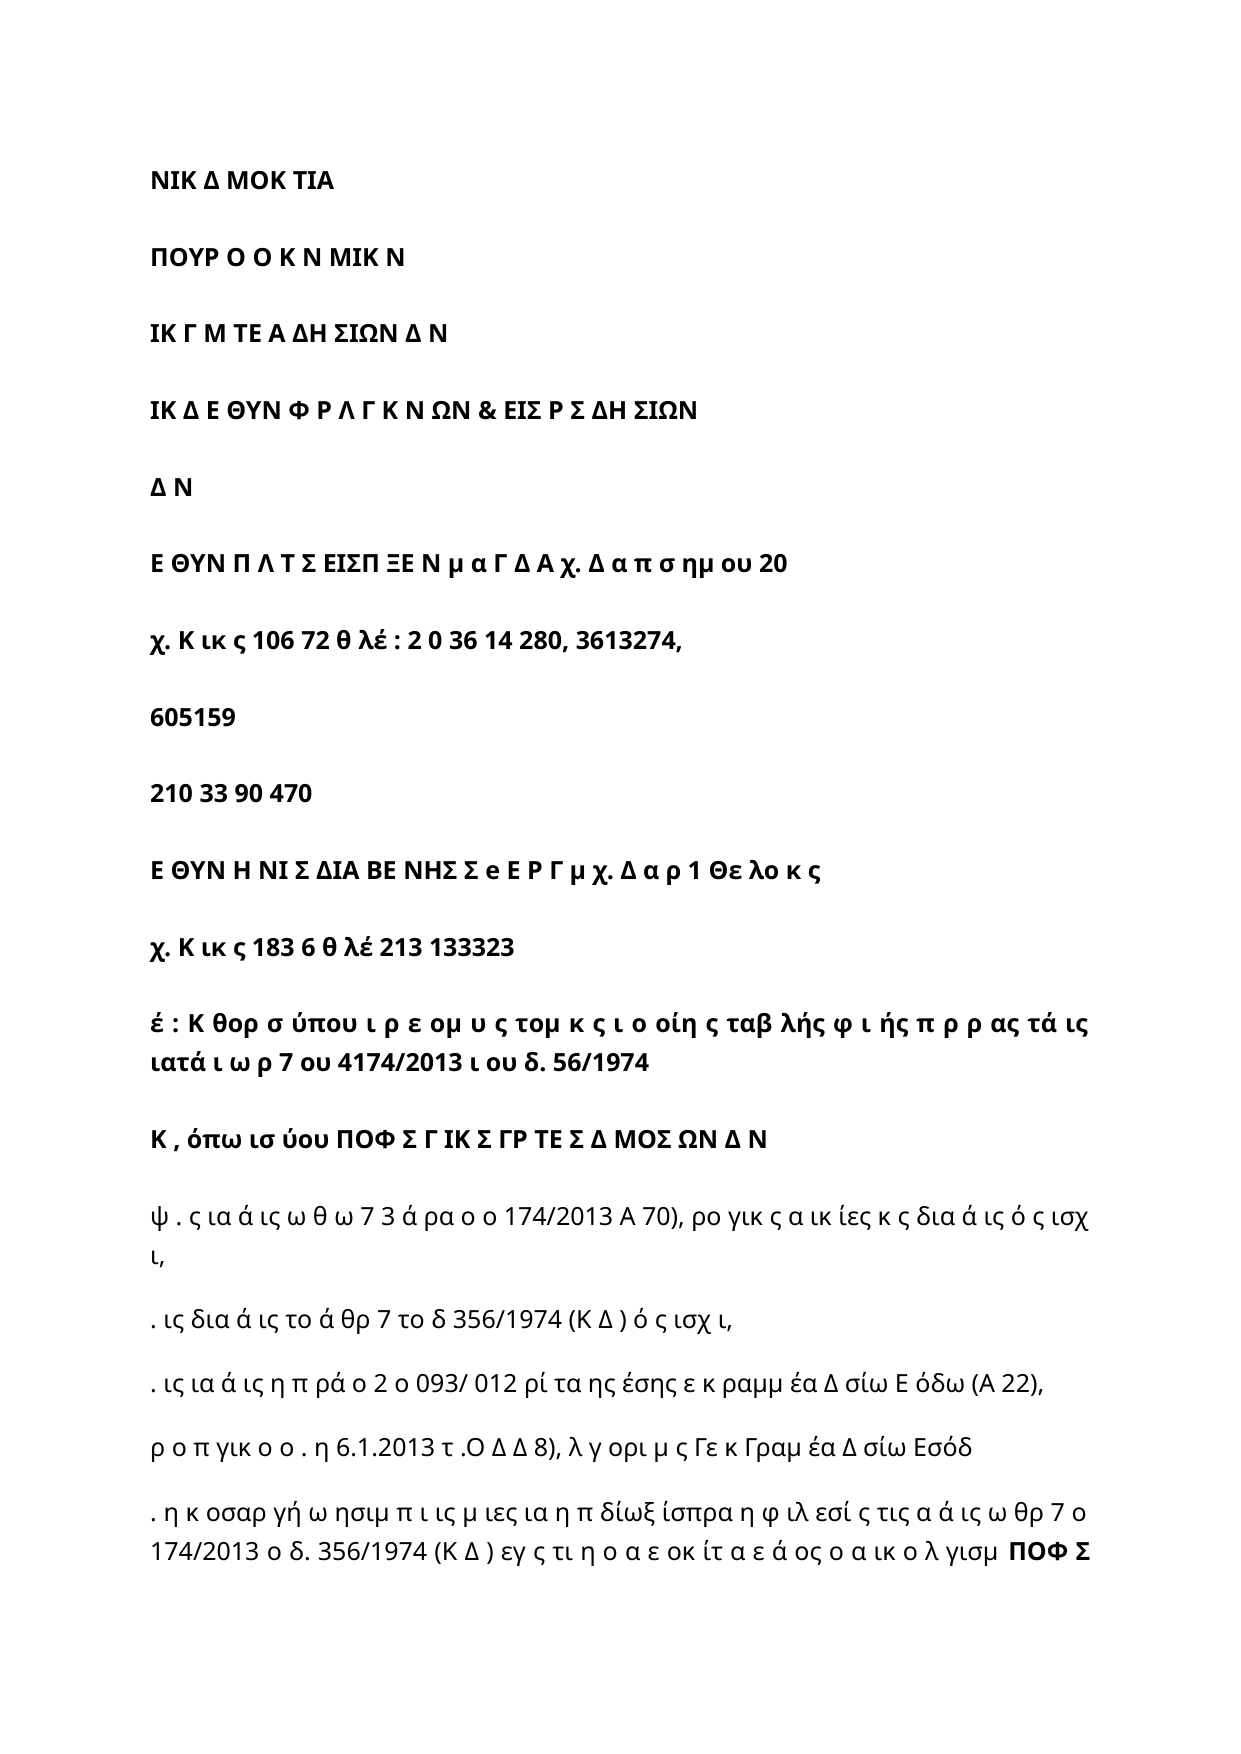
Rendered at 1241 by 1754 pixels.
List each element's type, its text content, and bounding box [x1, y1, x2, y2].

title 210 33 90 470 [150, 776, 1090, 810]
title ΠΟΥΡ Ο Ο Κ Ν ΜΙΚ Ν [150, 239, 1090, 273]
title έ : Κ θορ σ ύπου ι ρ ε ομ υ ς τομ κ ς ι ο οίη ς ταβ λής φ ι ής π ρ ρ ας τά ις ιατά ι ω ρ 7 ου 4174/2013 ι ου δ. 56/1974 [150, 1006, 1090, 1079]
title ΙΚ Γ Μ ΤΕ Α ΔΗ ΣΙΩΝ Δ Ν [150, 316, 1090, 350]
title χ. Κ ικ ς 106 72 θ λέ : 2 0 36 14 280, 3613274, [150, 622, 1090, 657]
text ψ . ς ια ά ις ω θ ω 7 3 ά ρα ο ο 174/2013 Α 70), ρο γικ ς α ικ ίες κ ς δια ά ις ό ς ισχ ι, [150, 1198, 1090, 1272]
title 605159 [150, 699, 1090, 733]
title Ε ΘΥΝ Η ΝΙ Σ ΔΙΑ ΒΕ ΝΗΣ Σ e Ε Ρ Γ μ χ. Δ α ρ 1 Θε λο κ ς [150, 852, 1090, 887]
title Κ , όπω ισ ύου ΠΟΦ Σ Γ ΙΚ Σ ΓΡ ΤΕ Σ Δ ΜΟΣ ΩΝ Δ Ν [150, 1122, 1090, 1156]
text ρ ο π γικ ο ο . η 6.1.2013 τ .Ο Δ Δ 8), λ γ ορι μ ς Γε κ Γραμ έα Δ σίω Εσόδ [150, 1430, 1090, 1464]
title ΝΙΚ Δ ΜΟΚ ΤΙΑ [150, 162, 1090, 197]
title Ε ΘΥΝ Π Λ Τ Σ ΕΙΣΠ ΞΕ Ν μ α Γ Δ Α χ. Δ α π σ ημ ου 20 [150, 546, 1090, 580]
text . ις ια ά ις η π ρά ο 2 ο 093/ 012 ρί τα ης έσης ε κ ραμμ έα Δ σίω Ε όδω (Α 22), [150, 1366, 1090, 1400]
title χ. Κ ικ ς 183 6 θ λέ 213 133323 [150, 929, 1090, 963]
text . ις δια ά ις το ά θρ 7 το δ 356/1974 (Κ Δ ) ό ς ισχ ι, [150, 1302, 1090, 1336]
text . η κ οσαρ γή ω ησιμ π ι ις μ ιες ια η π δίωξ ίσπρα η φ ιλ εσί ς τις α ά ις ω θρ 7 ο 174/2013 ο δ. 356/1974 (Κ Δ ) εγ ς τι η ο α ε οκ ίτ α ε ά ος ο α ικ ο λ γισμ ΠΟΦ Σ [150, 1494, 1090, 1567]
title ΙΚ Δ Ε ΘΥΝ Φ Ρ Λ Γ Κ Ν ΩΝ & ΕΙΣ Ρ Σ ΔΗ ΣΙΩΝ [150, 392, 1090, 427]
title Δ Ν [150, 469, 1090, 503]
